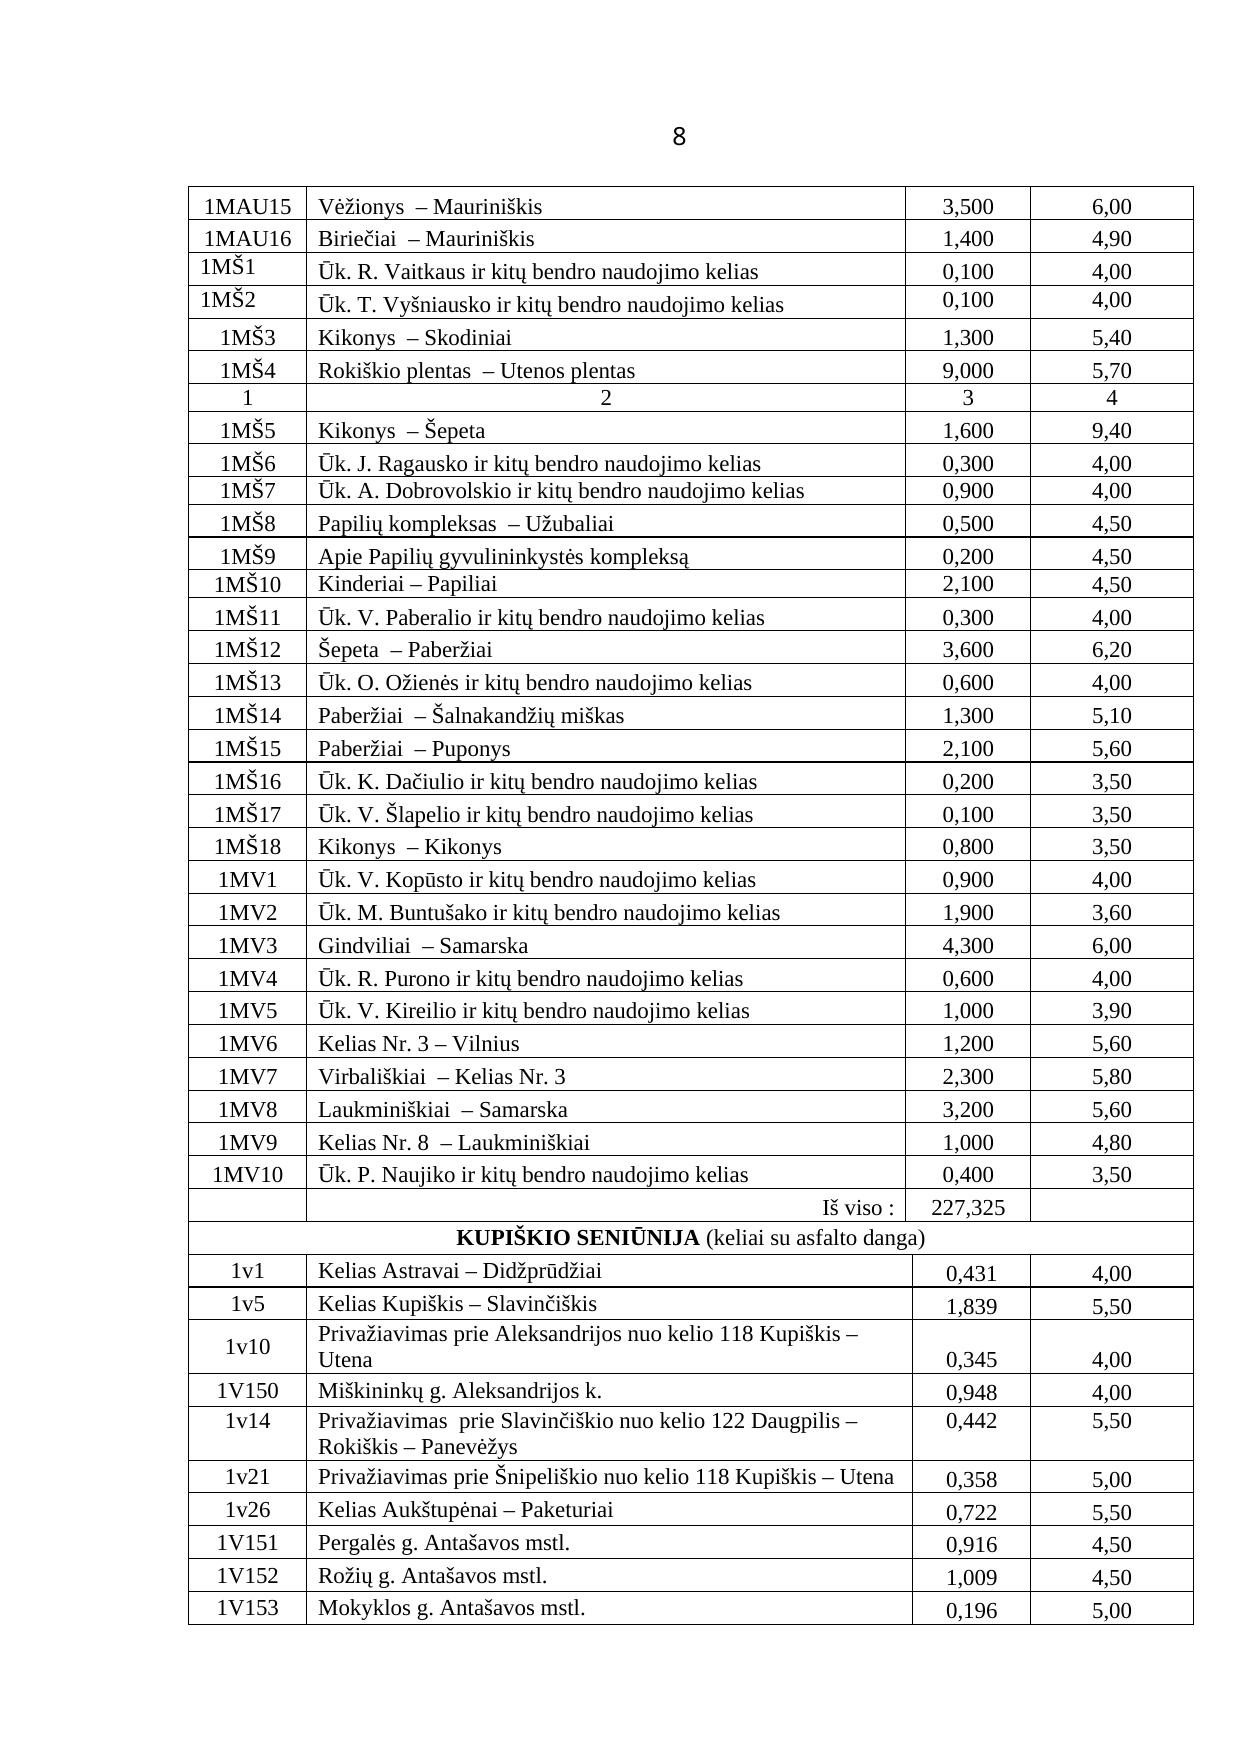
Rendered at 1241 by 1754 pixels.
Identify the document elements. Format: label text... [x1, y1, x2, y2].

table_cell 6,00 [1031, 926, 1193, 958]
table_cell Kikonys – Kikonys [307, 828, 905, 860]
table_cell 1MŠ15 [189, 730, 306, 761]
table_cell 1MŠ4 [189, 351, 306, 383]
table_cell Ūk. V. Paberalio ir kitų bendro naudojimo kelias [307, 598, 905, 630]
table_cell 1MV1 [189, 861, 306, 893]
table_cell 0,600 [906, 959, 1030, 991]
table_cell 5,70 [1031, 351, 1193, 383]
table_cell Privažiavimas prie Šnipeliškio nuo kelio 118 Kupiškis – Utena [307, 1461, 912, 1492]
table_cell 1MŠ13 [189, 664, 306, 696]
table_cell 1MŠ8 [189, 505, 306, 536]
table_cell 5,40 [1031, 319, 1193, 350]
table_cell 1MŠ9 [189, 538, 306, 569]
table_cell Ūk. T. Vyšniausko ir kitų bendro naudojimo kelias [307, 286, 905, 317]
table_cell Ūk. A. Dobrovolskio ir kitų bendro naudojimo kelias [307, 477, 905, 503]
table_cell Kinderiai – Papiliai [307, 570, 905, 597]
table_cell 4,00 [1031, 861, 1193, 893]
table_cell 3,50 [1031, 1156, 1193, 1188]
table_cell 1,400 [906, 220, 1030, 252]
table_cell 4,00 [1031, 598, 1193, 630]
table_cell 4,00 [1031, 664, 1193, 696]
table_cell 1MŠ2 [189, 286, 306, 317]
table_cell Kelias Astravai – Didžprūdžiai [307, 1255, 912, 1286]
table_cell 1,600 [906, 412, 1030, 443]
table_cell 1V151 [189, 1526, 306, 1558]
table_cell 4,00 [1031, 1320, 1193, 1373]
table_cell Ūk. K. Dačiulio ir kitų bendro naudojimo kelias [307, 763, 905, 794]
table_cell 1v1 [189, 1255, 306, 1286]
table_cell 1MŠ5 [189, 412, 306, 443]
table_cell 1,300 [906, 697, 1030, 728]
table_cell Šepeta – Paberžiai [307, 631, 905, 663]
table_cell Kelias Aukštupėnai – Paketuriai [307, 1493, 912, 1525]
table_cell 5,00 [1031, 1592, 1193, 1623]
table_cell Paberžiai – Puponys [307, 730, 905, 761]
table_cell 4,00 [1031, 1255, 1193, 1286]
table_cell Miškininkų g. Aleksandrijos k. [307, 1374, 912, 1406]
table_cell 1MŠ7 [189, 477, 306, 503]
table_cell 0,100 [906, 286, 1030, 317]
table_cell 1MAU16 [189, 220, 306, 252]
table_cell 0,345 [913, 1320, 1030, 1373]
table_cell 3,60 [1031, 894, 1193, 925]
table_cell 3,50 [1031, 763, 1193, 794]
table_cell 1MV4 [189, 959, 306, 991]
table_cell Rokiškio plentas – Utenos plentas [307, 351, 905, 383]
table_cell 2 [307, 384, 905, 411]
table_cell 1MŠ14 [189, 697, 306, 728]
table_cell 227,325 [906, 1189, 1030, 1221]
table_cell 0,100 [906, 253, 1030, 285]
table_cell 6,20 [1031, 631, 1193, 663]
table_cell 4 [1031, 384, 1193, 411]
table_cell 1,839 [913, 1288, 1030, 1319]
table_cell 4,90 [1031, 220, 1193, 252]
table_cell Paberžiai – Šalnakandžių miškas [307, 697, 905, 728]
table_cell 1V153 [189, 1592, 306, 1623]
table_cell 4,50 [1031, 505, 1193, 536]
table_cell 4,00 [1031, 477, 1193, 503]
table_cell Ūk. O. Ožienės ir kitų bendro naudojimo kelias [307, 664, 905, 696]
table_cell 3,600 [906, 631, 1030, 663]
table_cell 1 [189, 384, 306, 411]
table_cell 1MŠ11 [189, 598, 306, 630]
table_cell 9,40 [1031, 412, 1193, 443]
table_cell 0,200 [906, 538, 1030, 569]
table_cell 3 [906, 384, 1030, 411]
table_cell 1v5 [189, 1288, 306, 1319]
table_cell Mokyklos g. Antašavos mstl. [307, 1592, 912, 1623]
table_cell 0,400 [906, 1156, 1030, 1188]
table_cell 1v21 [189, 1461, 306, 1492]
table_cell 0,300 [906, 598, 1030, 630]
table_cell 0,100 [906, 795, 1030, 827]
table_cell 1V152 [189, 1559, 306, 1591]
table_cell 0,200 [906, 763, 1030, 794]
table_cell 9,000 [906, 351, 1030, 383]
table_cell 0,600 [906, 664, 1030, 696]
table_cell 4,00 [1031, 253, 1193, 285]
table_cell Rožių g. Antašavos mstl. [307, 1559, 912, 1591]
table_cell 4,50 [1031, 570, 1193, 597]
table_cell 1MŠ17 [189, 795, 306, 827]
table_cell 0,948 [913, 1374, 1030, 1406]
table_cell 4,80 [1031, 1123, 1193, 1155]
table_cell 1,900 [906, 894, 1030, 925]
table_cell 1MŠ18 [189, 828, 306, 860]
table_cell 1MŠ10 [189, 570, 306, 597]
table_cell 1MV3 [189, 926, 306, 958]
table_cell 1MŠ3 [189, 319, 306, 350]
table_cell 5,50 [1031, 1407, 1193, 1459]
table_cell 4,00 [1031, 959, 1193, 991]
table_cell Biriečiai – Mauriniškis [307, 220, 905, 252]
table_cell 4,50 [1031, 538, 1193, 569]
table_cell [189, 1189, 306, 1221]
table_cell 5,60 [1031, 1025, 1193, 1057]
table_cell 0,358 [913, 1461, 1030, 1492]
table_cell Privažiavimas prie Aleksandrijos nuo kelio 118 Kupiškis – Utena [307, 1320, 912, 1373]
table_cell Ūk. R. Purono ir kitų bendro naudojimo kelias [307, 959, 905, 991]
table_cell 1MŠ12 [189, 631, 306, 663]
table_cell 0,300 [906, 444, 1030, 476]
table_cell Kikonys – Šepeta [307, 412, 905, 443]
table_cell 5,60 [1031, 730, 1193, 761]
table_cell 1,300 [906, 319, 1030, 350]
table_cell 0,431 [913, 1255, 1030, 1286]
table_cell 3,50 [1031, 828, 1193, 860]
table_cell Pergalės g. Antašavos mstl. [307, 1526, 912, 1558]
table_cell 0,916 [913, 1526, 1030, 1558]
table_cell 0,500 [906, 505, 1030, 536]
table_cell Kelias Nr. 3 – Vilnius [307, 1025, 905, 1057]
table_cell 5,50 [1031, 1493, 1193, 1525]
table_cell 1MŠ16 [189, 763, 306, 794]
table_cell Ūk. P. Naujiko ir kitų bendro naudojimo kelias [307, 1156, 905, 1188]
table_cell 5,60 [1031, 1091, 1193, 1122]
table_cell 0,900 [906, 861, 1030, 893]
table_cell 4,00 [1031, 444, 1193, 476]
table_cell Ūk. J. Ragausko ir kitų bendro naudojimo kelias [307, 444, 905, 476]
table_cell 2,100 [906, 570, 1030, 597]
table_cell 1v10 [189, 1320, 306, 1373]
table_cell 3,90 [1031, 992, 1193, 1024]
table_cell Apie Papilių gyvulininkystės kompleksą [307, 538, 905, 569]
table_cell 2,300 [906, 1058, 1030, 1089]
table_cell 1MV5 [189, 992, 306, 1024]
table_cell 0,900 [906, 477, 1030, 503]
table_cell 5,50 [1031, 1288, 1193, 1319]
table_cell KUPIŠKIO SENIŪNIJA (keliai su asfalto danga) [189, 1222, 1193, 1253]
table_cell 1MV6 [189, 1025, 306, 1057]
table_cell 2,100 [906, 730, 1030, 761]
table_cell Ūk. M. Buntušako ir kitų bendro naudojimo kelias [307, 894, 905, 925]
table_cell Kelias Nr. 8 – Laukminiškiai [307, 1123, 905, 1155]
table_cell 0,722 [913, 1493, 1030, 1525]
table_cell 1v26 [189, 1493, 306, 1525]
table_cell 4,00 [1031, 1374, 1193, 1406]
table_cell 1V150 [189, 1374, 306, 1406]
table_cell Iš viso : [307, 1189, 905, 1221]
table_cell 1,000 [906, 1123, 1030, 1155]
table_cell Vėžionys – Mauriniškis [307, 187, 905, 219]
table_cell 3,50 [1031, 795, 1193, 827]
table_cell 1MV7 [189, 1058, 306, 1089]
table_cell 1,200 [906, 1025, 1030, 1057]
table_cell Laukminiškiai – Samarska [307, 1091, 905, 1122]
table_cell Ūk. V. Kireilio ir kitų bendro naudojimo kelias [307, 992, 905, 1024]
table_cell 5,80 [1031, 1058, 1193, 1089]
table_cell 1MAU15 [189, 187, 306, 219]
table_cell 0,800 [906, 828, 1030, 860]
table_cell Virbališkiai – Kelias Nr. 3 [307, 1058, 905, 1089]
table_cell 5,10 [1031, 697, 1193, 728]
table_cell 1MV10 [189, 1156, 306, 1188]
table_cell 0,196 [913, 1592, 1030, 1623]
table_cell 4,50 [1031, 1559, 1193, 1591]
table_cell 4,00 [1031, 286, 1193, 317]
table_cell Gindviliai – Samarska [307, 926, 905, 958]
table_cell [1031, 1189, 1193, 1221]
table_cell 4,50 [1031, 1526, 1193, 1558]
table_cell Privažiavimas prie Slavinčiškio nuo kelio 122 Daugpilis – Rokiškis – Panevėžys [307, 1407, 912, 1459]
table_cell 3,500 [906, 187, 1030, 219]
table_cell 3,200 [906, 1091, 1030, 1122]
table_cell 4,300 [906, 926, 1030, 958]
table_cell Ūk. V. Kopūsto ir kitų bendro naudojimo kelias [307, 861, 905, 893]
table_cell Papilių kompleksas – Užubaliai [307, 505, 905, 536]
table_cell 1,009 [913, 1559, 1030, 1591]
table_cell 1,000 [906, 992, 1030, 1024]
table_cell Ūk. V. Šlapelio ir kitų bendro naudojimo kelias [307, 795, 905, 827]
table_cell 1v14 [189, 1407, 306, 1459]
table_cell 1MŠ6 [189, 444, 306, 476]
table_cell 1MV9 [189, 1123, 306, 1155]
table_cell 1MV8 [189, 1091, 306, 1122]
table_cell 1MV2 [189, 894, 306, 925]
table_cell Ūk. R. Vaitkaus ir kitų bendro naudojimo kelias [307, 253, 905, 285]
table_cell 5,00 [1031, 1461, 1193, 1492]
table_cell 1MŠ1 [189, 253, 306, 285]
table_cell Kelias Kupiškis – Slavinčiškis [307, 1288, 912, 1319]
table_cell Kikonys – Skodiniai [307, 319, 905, 350]
table_cell 6,00 [1031, 187, 1193, 219]
table_cell 0,442 [913, 1407, 1030, 1459]
